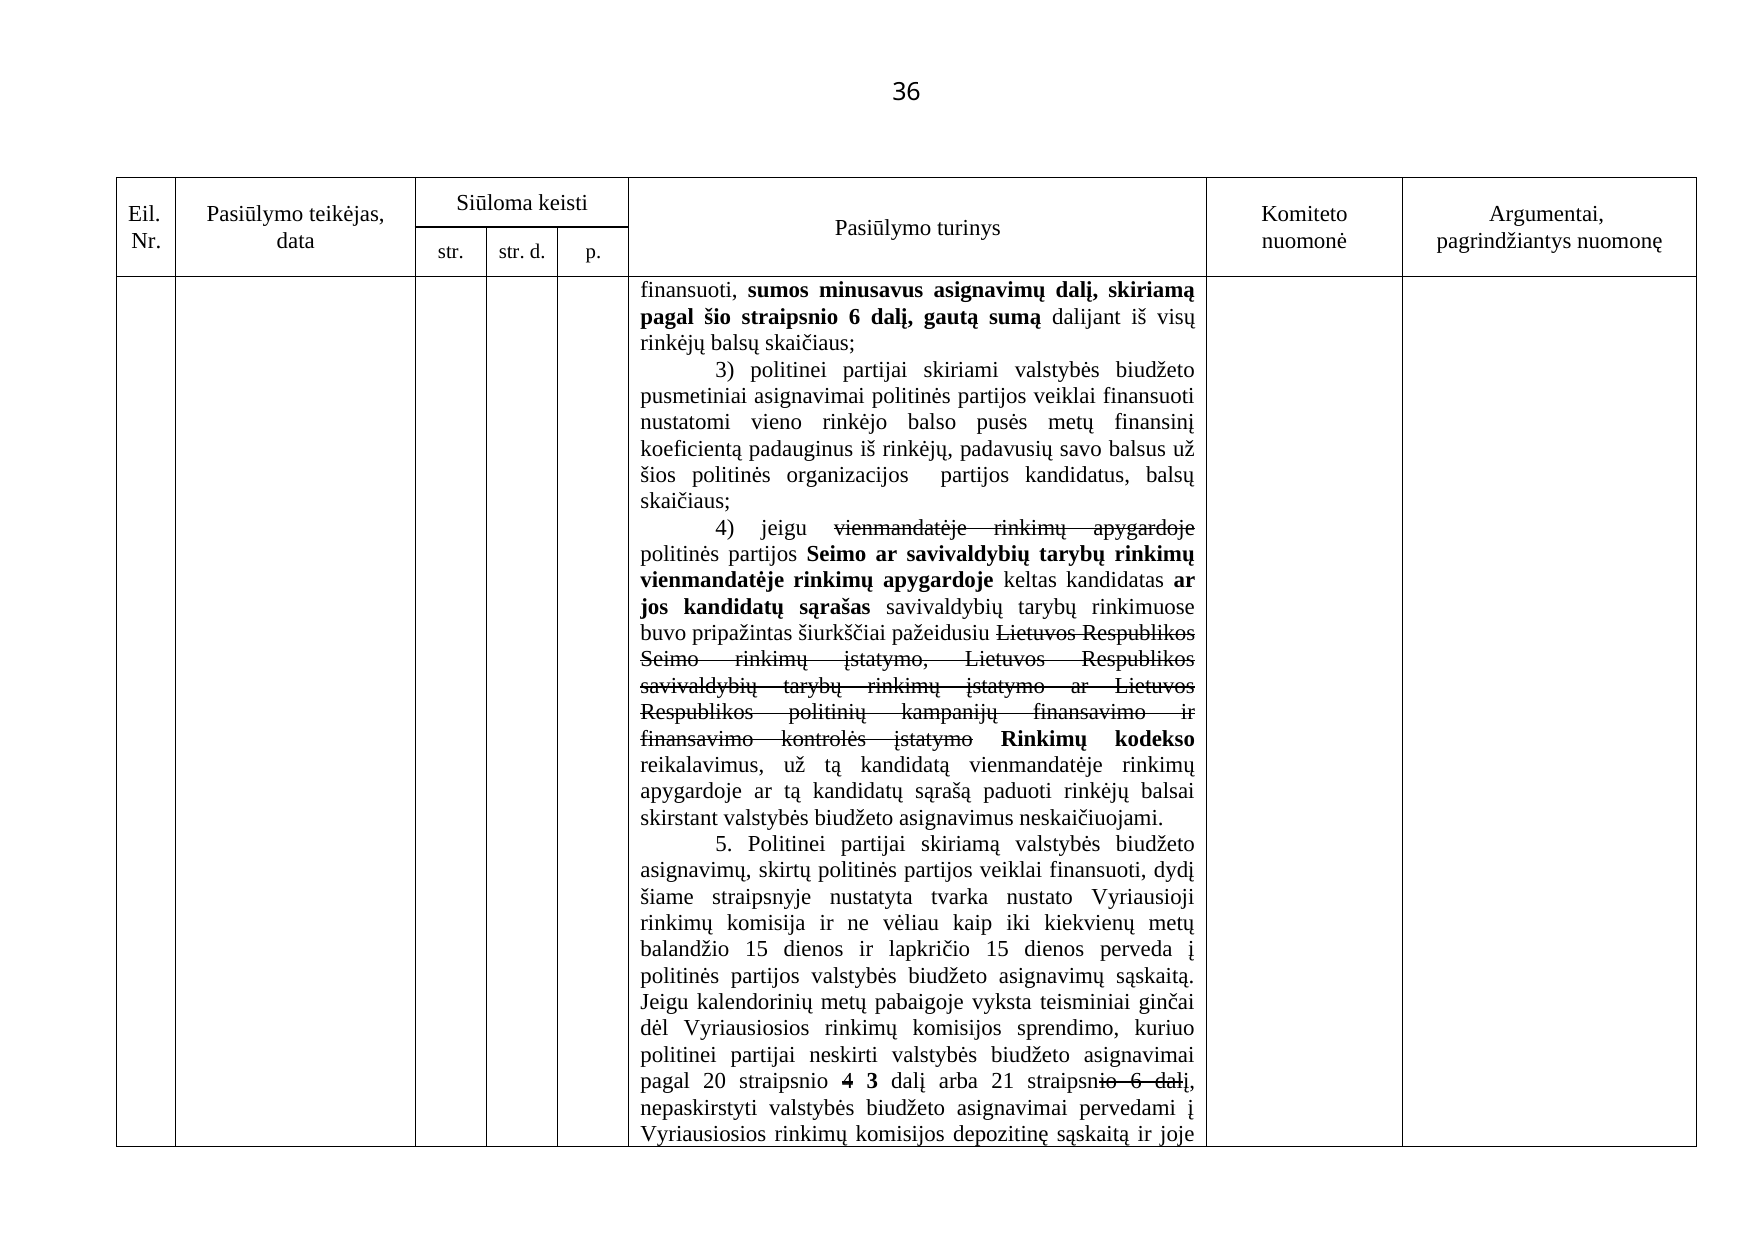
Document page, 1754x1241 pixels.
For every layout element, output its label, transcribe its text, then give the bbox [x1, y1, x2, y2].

table_cell [487, 277, 557, 1146]
table_header Pasiūlymo teikėjas, data [176, 178, 415, 276]
table_header Argumentai, pagrindžiantys nuomonę [1403, 178, 1696, 276]
table_cell [1207, 277, 1402, 1146]
table_header Komiteto nuomonė [1207, 178, 1402, 276]
table_header Siūloma keisti [416, 178, 628, 226]
table_cell [1403, 277, 1696, 1146]
table_cell str. d. [487, 228, 557, 276]
table_header Eil. Nr. [117, 178, 175, 276]
table_cell finansuoti, sumos minusavus asignavimų dalį, skiriamą pagal šio straipsnio 6 dalį, gautą sumą dalijant iš visų rinkėjų balsų skaičiaus; 3) politinei partijai skiriami valstybės biudžeto pusmetiniai asignavimai politinės partijos veiklai finansuoti nustatomi vieno rinkėjo balso pusės metų finansinį koeficientą padauginus iš rinkėjų, padavusių savo balsus už šios politinės organizacijos partijos kandidatus, balsų skaičiaus; 4) jeigu vienmandatėje rinkimų apygardoje politinės partijos Seimo ar savivaldybių tarybų rinkimų vienmandatėje rinkimų apygardoje keltas kandidatas ar jos kandidatų sąrašas savivaldybių tarybų rinkimuose buvo pripažintas šiurkščiai pažeidusiu Lietuvos Respublikos Seimo rinkimų įstatymo, Lietuvos Respublikos savivaldybių tarybų rinkimų įstatymo ar Lietuvos Respublikos politinių kampanijų finansavimo ir finansavimo kontrolės įstatymo Rinkimų kodekso reikalavimus, už tą kandidatą vienmandatėje rinkimų apygardoje ar tą kandidatų sąrašą paduoti rinkėjų balsai skirstant valstybės biudžeto asignavimus neskaičiuojami. 5. Politinei partijai skiriamą valstybės biudžeto asignavimų, skirtų politinės partijos veiklai finansuoti, dydį šiame straipsnyje nustatyta tvarka nustato Vyriausioji rinkimų komisija ir ne vėliau kaip iki kiekvienų metų balandžio 15 dienos ir lapkričio 15 dienos perveda į politinės partijos valstybės biudžeto asignavimų sąskaitą. Jeigu kalendorinių metų pabaigoje vyksta teisminiai ginčai dėl Vyriausiosios rinkimų komisijos sprendimo, kuriuo politinei partijai neskirti valstybės biudžeto asignavimai pagal 20 straipsnio 4 3 dalį arba 21 straipsnio 6 dalį, nepaskirstyti valstybės biudžeto asignavimai pervedami į Vyriausiosios rinkimų komisijos depozitinę sąskaitą ir joje [629, 277, 1206, 1146]
table_cell [558, 277, 628, 1146]
table_cell str. [416, 228, 486, 276]
table_header Pasiūlymo turinys [629, 178, 1206, 276]
table_cell [117, 277, 175, 1146]
table_cell p. [558, 228, 628, 276]
table_cell [176, 277, 415, 1146]
table_cell [416, 277, 486, 1146]
